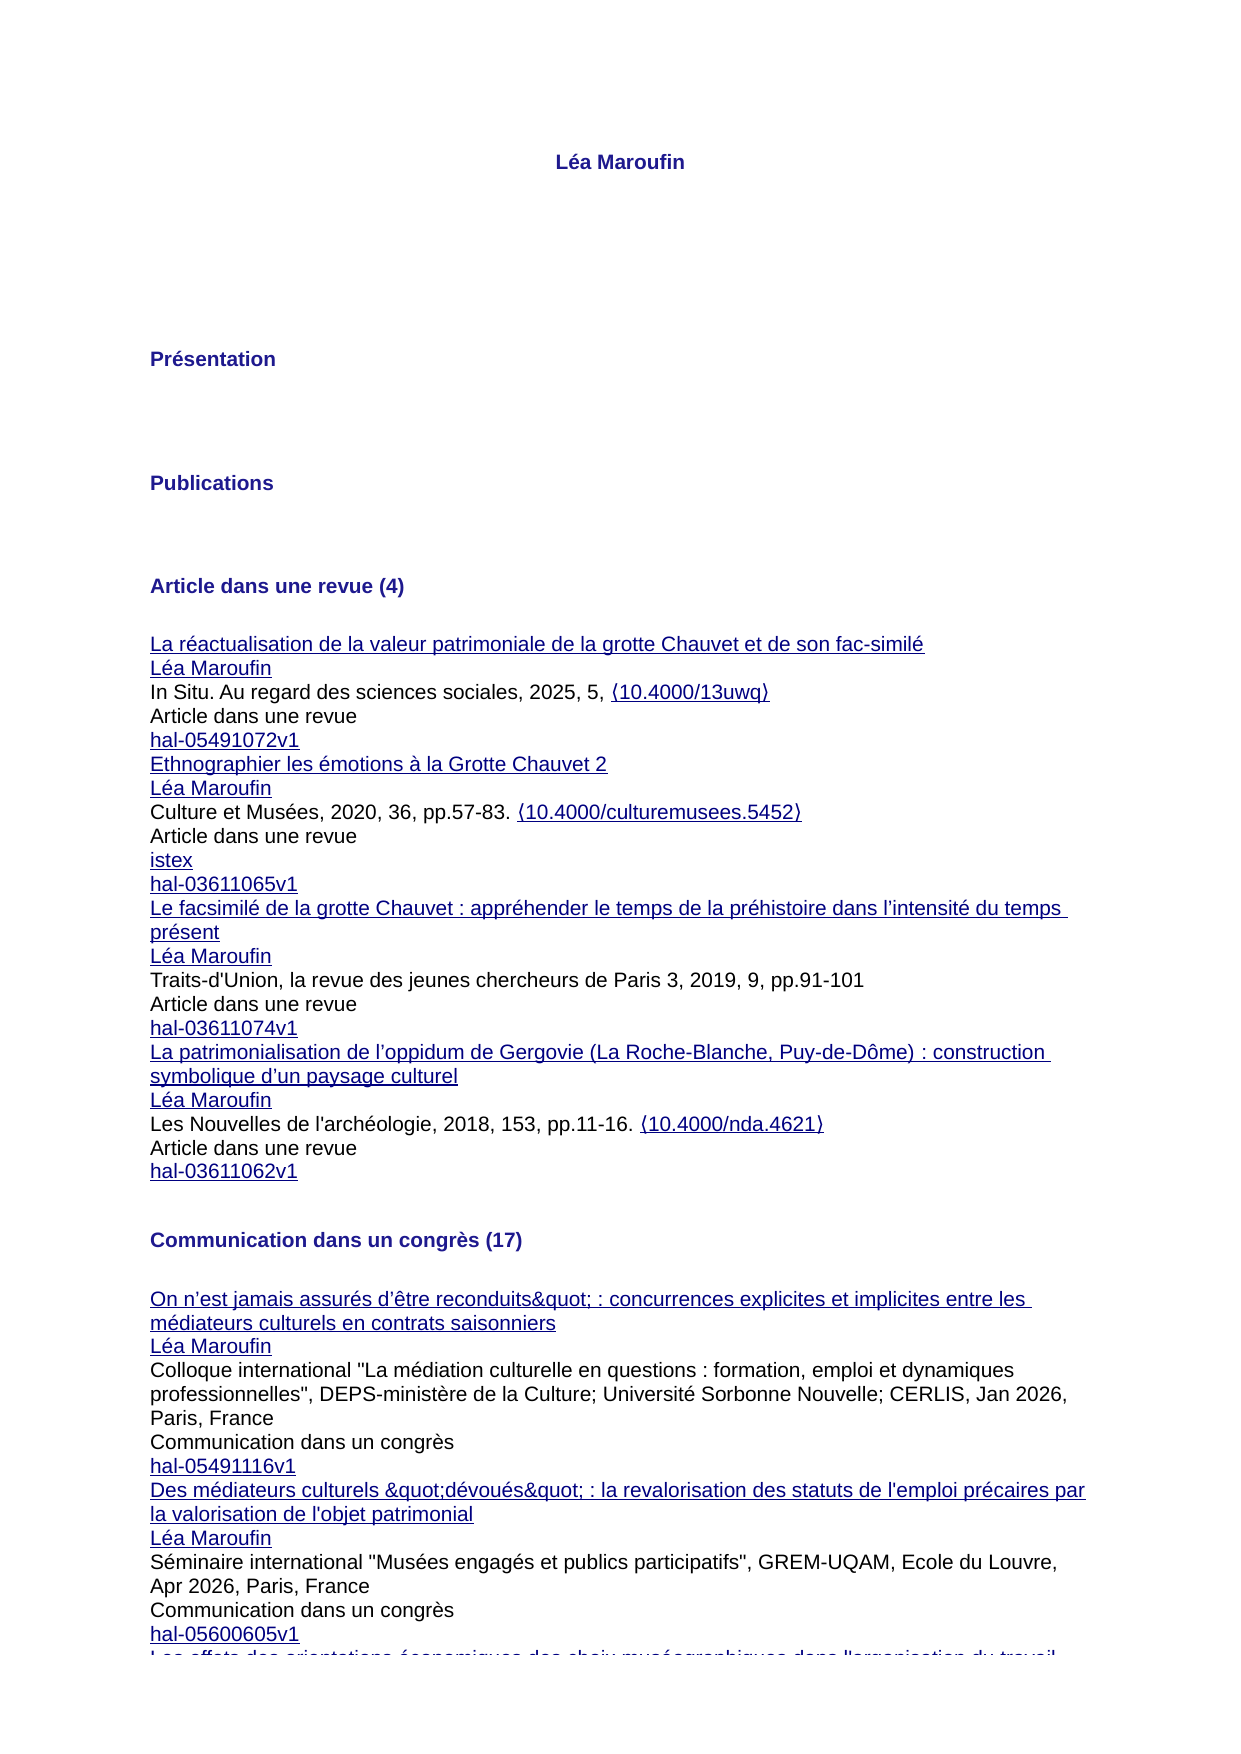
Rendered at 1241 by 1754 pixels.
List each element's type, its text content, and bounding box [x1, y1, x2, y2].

table_cell Le facsimilé de la grotte Chauvet : appréhender le temps de la préhistoire dans l’intensité du temps présent Léa Maroufin Traits-d'Union, la revue des jeunes chercheurs de Paris 3, 2019, 9, pp.91-101 Article dans une revue hal-03611074v1 [150, 896, 1090, 1039]
table_cell Des médiateurs culturels &quot;dévoués&quot; : la revalorisation des statuts de l'emploi précaires par la valorisation de l'objet patrimonial Léa Maroufin Séminaire international "Musées engagés et publics participatifs", GREM-UQAM, Ecole du Louvre, Apr 2026, Paris, France Communication dans un congrès hal-05600605v1 [150, 1478, 1090, 1646]
table_cell Ethnographier les émotions à la Grotte Chauvet 2 Léa Maroufin Culture et Musées, 2020, 36, pp.57-83. ⟨10.4000/culturemusees.5452⟩ Article dans une revue istex hal-03611065v1 [150, 752, 1090, 896]
table_cell La patrimonialisation de l’oppidum de Gergovie (La Roche-Blanche, Puy-de-Dôme) : construction symbolique d’un paysage culturel Léa Maroufin Les Nouvelles de l'archéologie, 2018, 153, pp.11-16. ⟨10.4000/nda.4621⟩ Article dans une revue hal-03611062v1 [150, 1040, 1090, 1183]
table_header La réactualisation de la valeur patrimoniale de la grotte Chauvet et de son fac-similé Léa Maroufin In Situ. Au regard des sciences sociales, 2025, 5, ⟨10.4000/13uwq⟩ Article dans une revue hal-05491072v1 [150, 632, 1090, 752]
subtitle Présentation [150, 347, 1090, 371]
subtitle Article dans une revue (4) [150, 574, 1090, 598]
table_header On n’est jamais assurés d’être reconduits&quot; : concurrences explicites et implicites entre les médiateurs culturels en contrats saisonniers Léa Maroufin Colloque international "La médiation culturelle en questions : formation, emploi et dynamiques professionnelles", DEPS-ministère de la Culture; Université Sorbonne Nouvelle; CERLIS, Jan 2026, Paris, France Communication dans un congrès hal-05491116v1 [150, 1286, 1090, 1478]
table_cell Les effets des orientations économiques des choix muséographiques dans l'organisation du travail des médiateurs culturels Léa Maroufin Séminaire de recherche "Tourisme, Patrimoines, Mutations", EIREST (Equipe Interdisciplinaire de Recherches sur le Tourisme), Oct 2025, Paris, France Communication dans un congrès hal-05491147v1 [150, 1646, 1090, 1655]
subtitle Publications [150, 471, 1090, 495]
subtitle Léa Maroufin [150, 150, 1090, 174]
subtitle Communication dans un congrès (17) [150, 1228, 1090, 1252]
